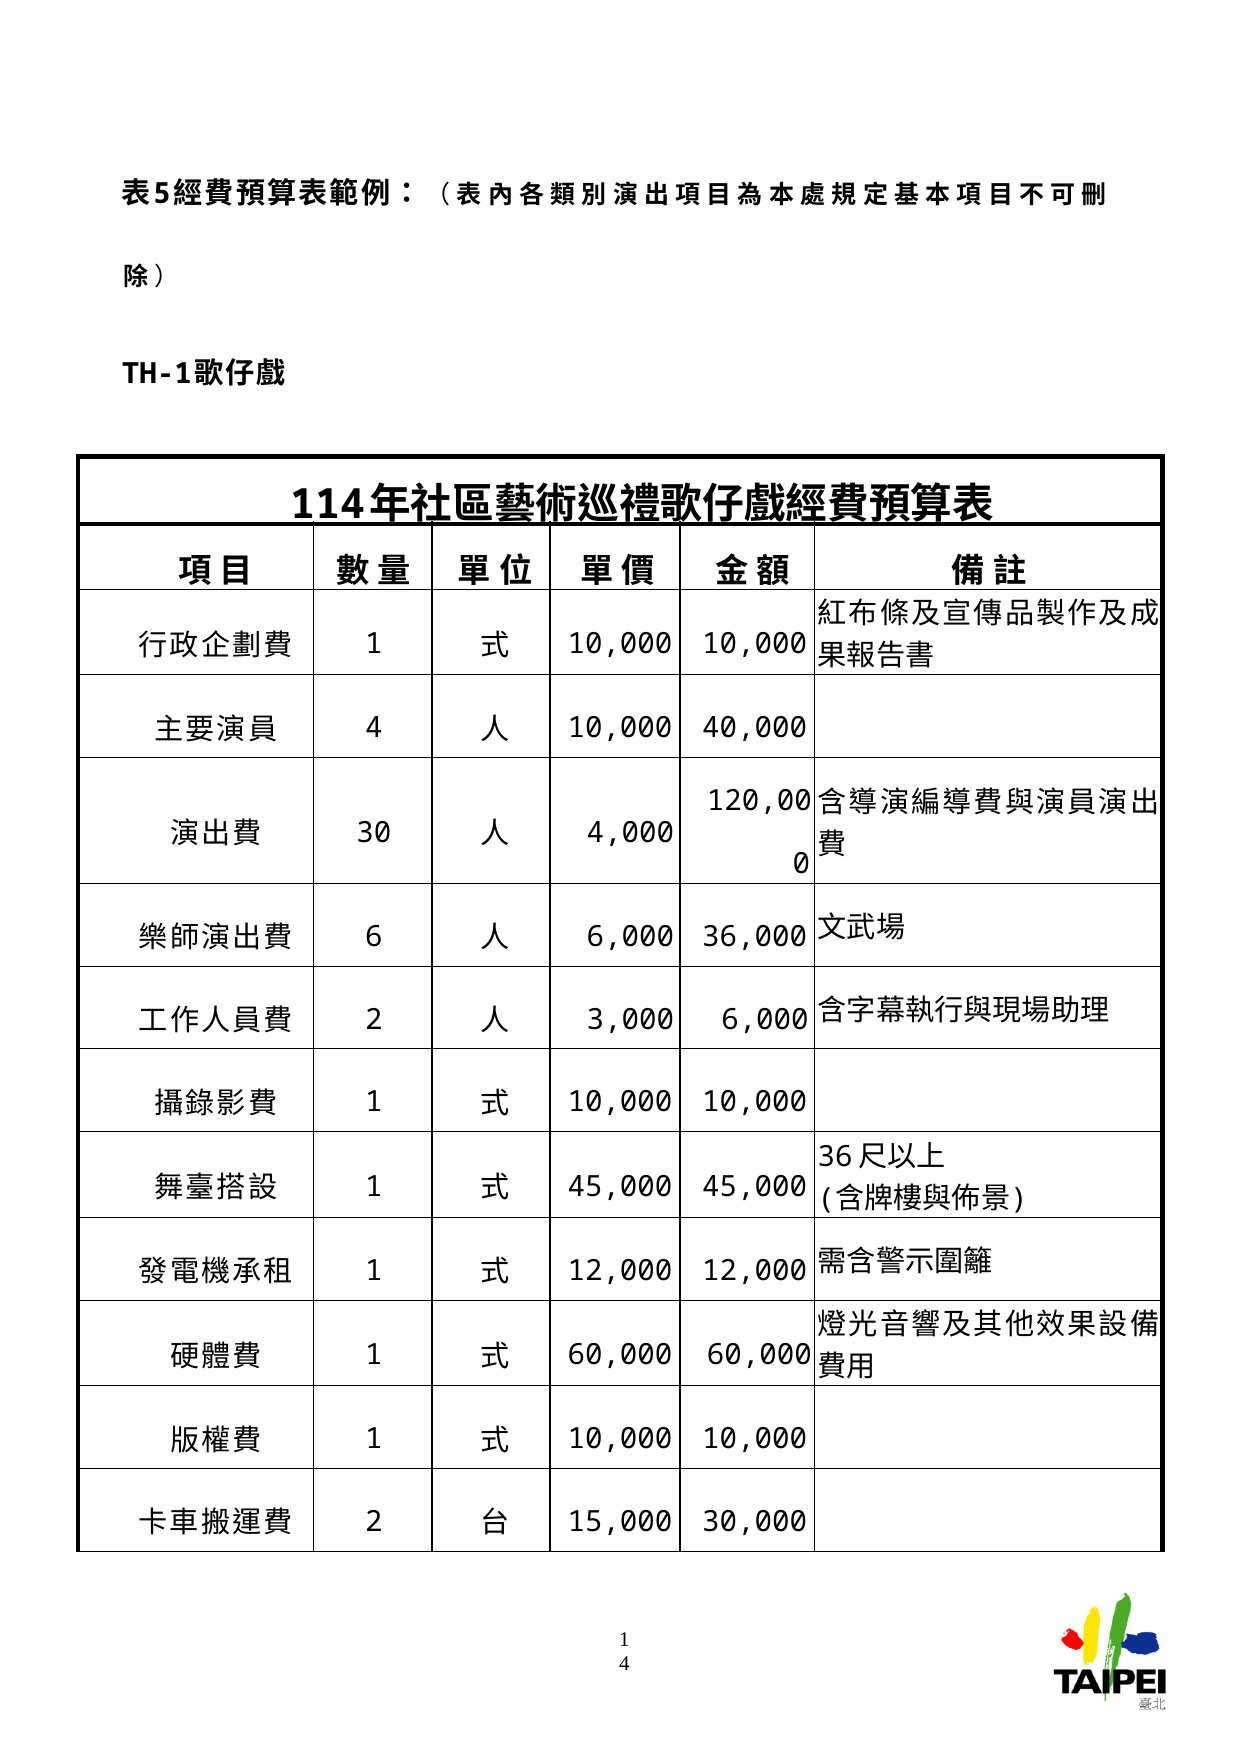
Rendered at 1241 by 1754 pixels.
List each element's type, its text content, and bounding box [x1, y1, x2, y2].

table_cell 2 [314, 1469, 431, 1551]
table_cell 燈光音響及其他效果設備費用 [815, 1301, 1160, 1385]
table_cell 項目 [80, 526, 313, 588]
table_cell 4,000 [551, 758, 679, 883]
table_cell 攝錄影費 [80, 1049, 313, 1131]
table_cell 12,000 [551, 1218, 679, 1299]
table_cell 式 [433, 1301, 549, 1385]
table_cell 備註 [815, 526, 1160, 588]
table_cell 10,000 [551, 1386, 679, 1468]
text 表5經費預算表範例：（表內各類別演出項目為本處規定基本項目不可刪除） [120, 108, 1120, 295]
table_cell [815, 1386, 1160, 1468]
table_cell 6 [314, 884, 431, 966]
table_cell 樂師演出費 [80, 884, 313, 966]
table_cell 36尺以上 (含牌樓與佈景) [815, 1132, 1160, 1217]
table_cell 主要演員 [80, 675, 313, 757]
table_cell 30 [314, 758, 431, 883]
table_cell [815, 1049, 1160, 1131]
table_cell 人 [433, 884, 549, 966]
table_cell 1 [314, 590, 431, 674]
table_cell 人 [433, 967, 549, 1048]
table_cell 1 [314, 1049, 431, 1131]
table_cell 120,000 [681, 758, 814, 883]
table_header 114年社區藝術巡禮歌仔戲經費預算表 [80, 459, 1160, 521]
table_cell 行政企劃費 [80, 590, 313, 674]
table_cell 60,000 [551, 1301, 679, 1385]
table_cell 式 [433, 1049, 549, 1131]
table_cell 含導演編導費與演員演出費 [815, 758, 1160, 883]
table_cell 需含警示圍籬 [815, 1218, 1160, 1299]
table_cell 10,000 [681, 1049, 814, 1131]
table_cell 含字幕執行與現場助理 [815, 967, 1160, 1048]
table_cell 式 [433, 590, 549, 674]
table_cell 15,000 [551, 1469, 679, 1551]
table_cell 版權費 [80, 1386, 313, 1468]
table_cell 6,000 [551, 884, 679, 966]
table_cell 人 [433, 675, 549, 757]
table_cell 文武場 [815, 884, 1160, 966]
table_cell [815, 1469, 1160, 1551]
table_cell 台 [433, 1469, 549, 1551]
table_cell 1 [314, 1301, 431, 1385]
table_cell 36,000 [681, 884, 814, 966]
table_cell 1 [314, 1218, 431, 1299]
table_cell 6,000 [681, 967, 814, 1048]
table_cell 30,000 [681, 1469, 814, 1551]
table_cell 2 [314, 967, 431, 1048]
table_cell 10,000 [551, 1049, 679, 1131]
table_cell 舞臺搭設 [80, 1132, 313, 1217]
table_cell 45,000 [681, 1132, 814, 1217]
table_cell 演出費 [80, 758, 313, 883]
table_cell 硬體費 [80, 1301, 313, 1385]
table_cell 單價 [551, 526, 679, 588]
table_cell 60,000 [681, 1301, 814, 1385]
table_cell 式 [433, 1386, 549, 1468]
table_cell 式 [433, 1218, 549, 1299]
table_cell 單位 [433, 526, 549, 588]
table_cell 10,000 [681, 590, 814, 674]
table_cell 4 [314, 675, 431, 757]
table_cell 12,000 [681, 1218, 814, 1299]
table_cell 卡車搬運費 [80, 1469, 313, 1551]
table_cell 45,000 [551, 1132, 679, 1217]
table_cell 10,000 [551, 675, 679, 757]
table_cell [815, 675, 1160, 757]
table_cell 10,000 [551, 590, 679, 674]
table_cell 金額 [681, 526, 814, 588]
table_cell 10,000 [681, 1386, 814, 1468]
table_cell 1 [314, 1386, 431, 1468]
table_cell 數量 [314, 526, 431, 588]
table_cell 工作人員費 [80, 967, 313, 1048]
table_cell 40,000 [681, 675, 814, 757]
table_cell 紅布條及宣傳品製作及成果報告書 [815, 590, 1160, 674]
table_cell 1 [314, 1132, 431, 1217]
table_cell 式 [433, 1132, 549, 1217]
table_cell 3,000 [551, 967, 679, 1048]
table_cell 人 [433, 758, 549, 883]
text TH-1歌仔戲 [120, 329, 1120, 392]
table_cell 發電機承租 [80, 1218, 313, 1299]
